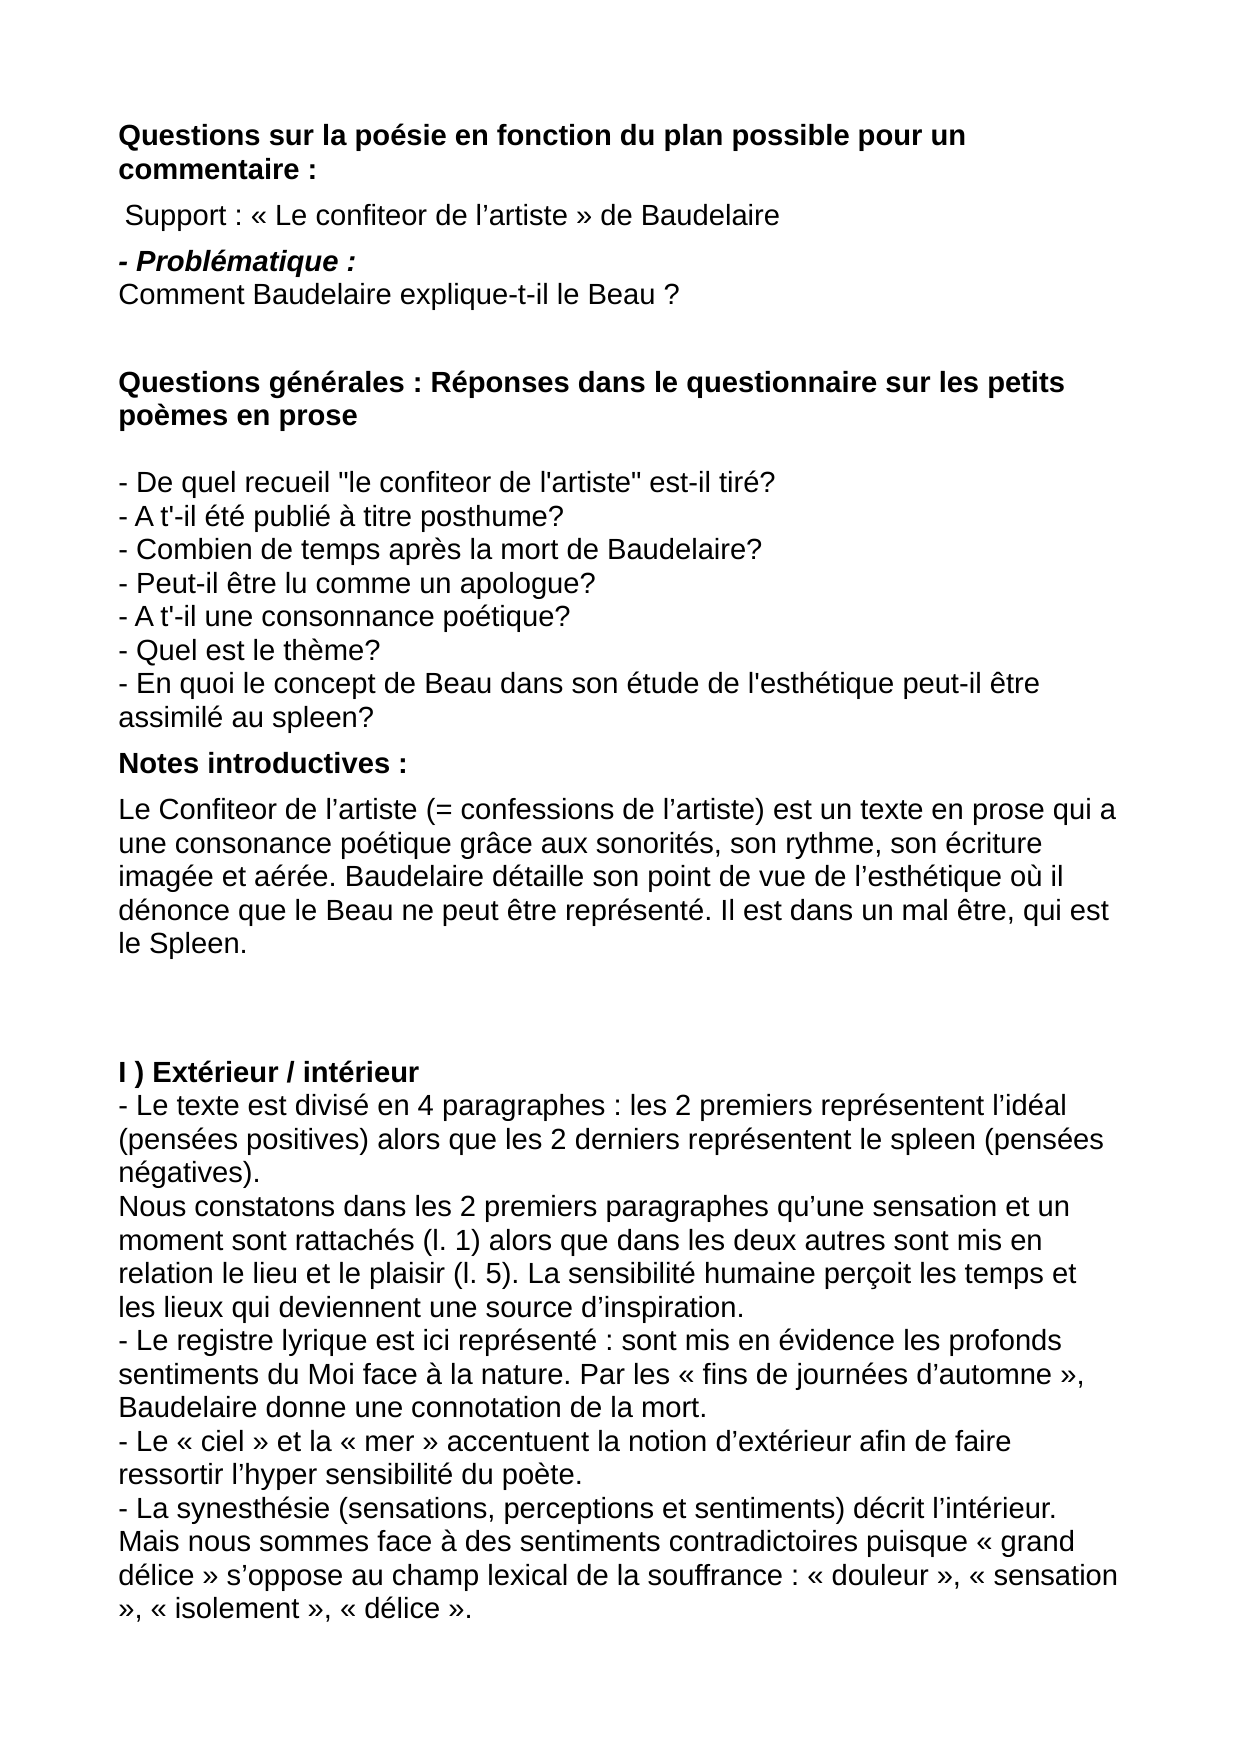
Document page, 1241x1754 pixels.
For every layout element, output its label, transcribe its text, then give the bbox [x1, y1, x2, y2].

text - Le « ciel » et la « mer » accentuent la notion d’extérieur afin de faire ressortir l’hyper sensibilité du poète. [118, 1424, 1122, 1491]
text I ) Extérieur / intérieur [118, 1055, 1122, 1088]
text Questions sur la poésie en fonction du plan possible pour un commentaire : [118, 118, 1122, 185]
text Comment Baudelaire explique-t-il le Beau ? [118, 277, 1122, 311]
text Questions générales : Réponses dans le questionnaire sur les petits poèmes en prose - De quel recueil "le confiteor de l'artiste" est-il tiré? - A t'-il été publié à titre posthume? - Combien de temps après la mort de Baudelaire? - Peut-il être lu comme un apologue? - A t'-il une consonnance poétique? - Quel est le thème? - En quoi le concept de Beau dans son étude de l'esthétique peut-il être assimilé au spleen? [118, 364, 1122, 733]
text Le Confiteor de l’artiste (= confessions de l’artiste) est un texte en prose qui a une consonance poétique grâce aux sonorités, son rythme, son écriture imagée et aérée. Baudelaire détaille son point de vue de l’esthétique où il dénonce que le Beau ne peut être représenté. Il est dans un mal être, qui est le Spleen. [118, 792, 1122, 960]
text - Le registre lyrique est ici représenté : sont mis en évidence les profonds sentiments du Moi face à la nature. Par les « fins de journées d’automne », Baudelaire donne une connotation de la mort. [118, 1323, 1122, 1424]
text Nous constatons dans les 2 premiers paragraphes qu’une sensation et un moment sont rattachés (l. 1) alors que dans les deux autres sont mis en relation le lieu et le plaisir (l. 5). La sensibilité humaine perçoit les temps et les lieux qui deviennent une source d’inspiration. [118, 1189, 1122, 1323]
text - Le texte est divisé en 4 paragraphes : les 2 premiers représentent l’idéal (pensées positives) alors que les 2 derniers représentent le spleen (pensées négatives). [118, 1088, 1122, 1189]
text Support : « Le confiteor de l’artiste » de Baudelaire [118, 198, 1122, 231]
text - Problématique : [118, 244, 1122, 277]
text Notes introductives : [118, 746, 1122, 779]
text - La synesthésie (sensations, perceptions et sentiments) décrit l’intérieur. Mais nous sommes face à des sentiments contradictoires puisque « grand délice » s’oppose au champ lexical de la souffrance : « douleur », « sensation », « isolement », « délice ». [118, 1491, 1122, 1625]
